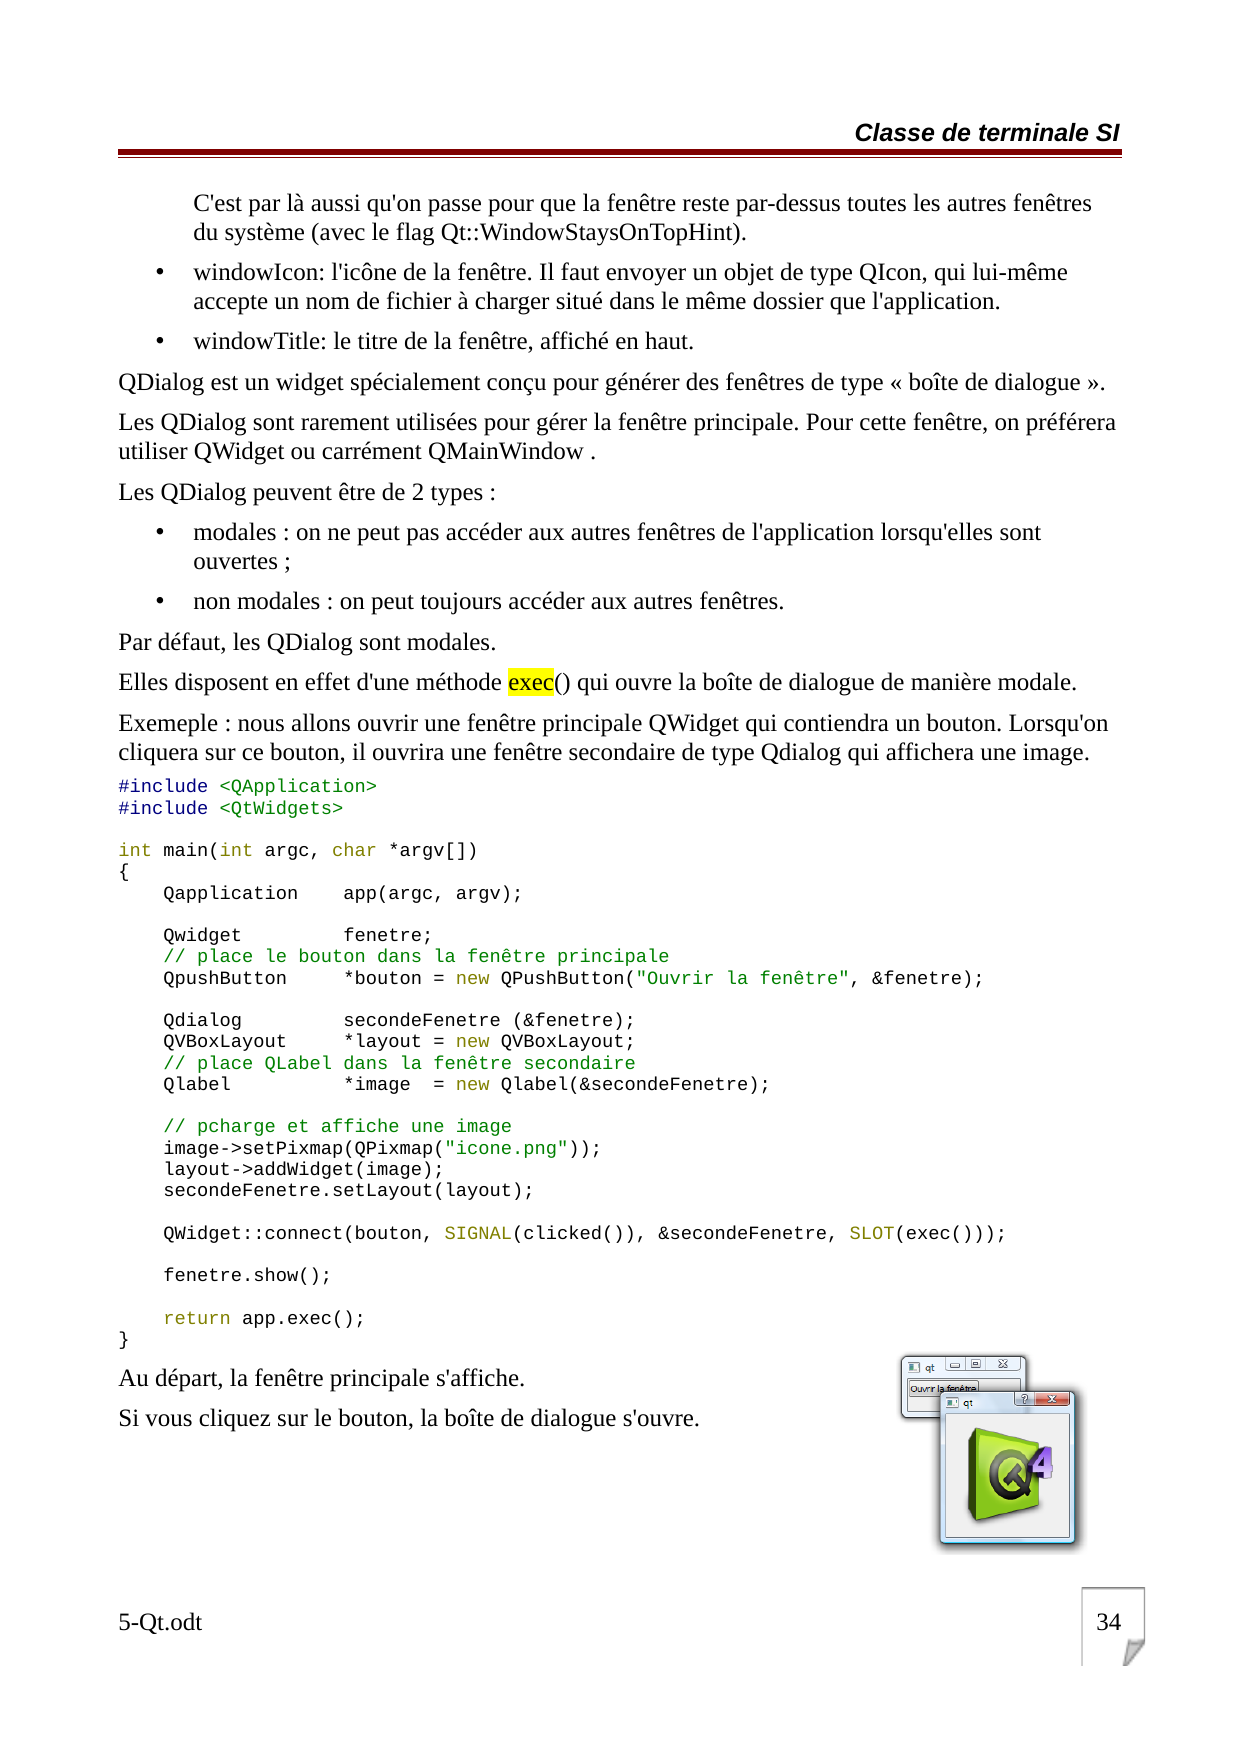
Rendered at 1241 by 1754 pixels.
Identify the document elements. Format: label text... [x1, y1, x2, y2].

text // place le bouton dans la fenêtre principale [118, 947, 1122, 968]
table_header [862, 1351, 896, 1555]
text int main(int argc, char *argv[]) [118, 841, 1122, 862]
text #include <QtWidgets> [118, 798, 1122, 820]
text Exemeple : nous allons ouvrir une fenêtre principale QWidget qui contiendra un bouton. Lorsqu'on cliquera sur ce bouton, il ouvrira une fenêtre secondaire de type Qdialog qui affichera une image. [118, 708, 1122, 766]
text Qapplication app(argc, argv); [118, 883, 1122, 905]
text Les QDialog sont rarement utilisées pour gérer la fenêtre principale. Pour cette fenêtre, on préférera utiliser QWidget ou carrément QMainWindow . [118, 407, 1122, 465]
text QVBoxLayout *layout = new QVBoxLayout; [118, 1032, 1122, 1053]
text #include <QApplication> [118, 777, 1122, 798]
text Les QDialog peuvent être de 2 types : [118, 477, 1122, 505]
text // place QLabel dans la fenêtre secondaire [118, 1053, 1122, 1075]
text fenetre.show(); [118, 1266, 1122, 1287]
text Qlabel *image = new Qlabel(&secondeFenetre); [118, 1075, 1122, 1096]
list non modales : on peut toujours accéder aux autres fenêtres. [156, 586, 1122, 615]
list modales : on ne peut pas accéder aux autres fenêtres de l'application lorsqu'elles sont ouvertes ; [156, 517, 1122, 575]
text image->setPixmap(QPixmap("icone.png")); [118, 1138, 1122, 1160]
list C'est par là aussi qu'on passe pour que la fenêtre reste par-dessus toutes les autres fenêtres du système (avec le flag Qt::WindowStaysOnTopHint). [156, 188, 1122, 245]
text secondeFenetre.setLayout(layout); [118, 1181, 1122, 1202]
text // pcharge et affiche une image [118, 1117, 1122, 1138]
text return app.exec(); [118, 1308, 1122, 1330]
text } [118, 1330, 1122, 1351]
list windowIcon: l'icône de la fenêtre. Il faut envoyer un objet de type QIcon, qui lui-même accepte un nom de fichier à charger situé dans le même dossier que l'application. [156, 257, 1122, 314]
text Par défaut, les QDialog sont modales. [118, 627, 1122, 656]
text QWidget::connect(bouton, SIGNAL(clicked()), &secondeFenetre, SLOT(exec())); [118, 1223, 1122, 1245]
text Qdialog secondeFenetre (&fenetre); [118, 1011, 1122, 1032]
picture [896, 1351, 1088, 1555]
text { [118, 862, 1122, 883]
text QDialog est un widget spécialement conçu pour générer des fenêtres de type « boîte de dialogue ». [118, 367, 1122, 396]
text Elles disposent en effet d'une méthode exec() qui ouvre la boîte de dialogue de manière modale. [118, 667, 1122, 696]
text Qwidget fenetre; [118, 926, 1122, 947]
table_header Au départ, la fenêtre principale s'affiche. Si vous cliquez sur le bouton, la boîte de dialogue s'ouvre. [118, 1351, 862, 1555]
text QpushButton *bouton = new QPushButton("Ouvrir la fenêtre", &fenetre); [118, 968, 1122, 990]
list windowTitle: le titre de la fenêtre, affiché en haut. [156, 326, 1122, 355]
table_header [1088, 1351, 1122, 1555]
text layout->addWidget(image); [118, 1160, 1122, 1181]
